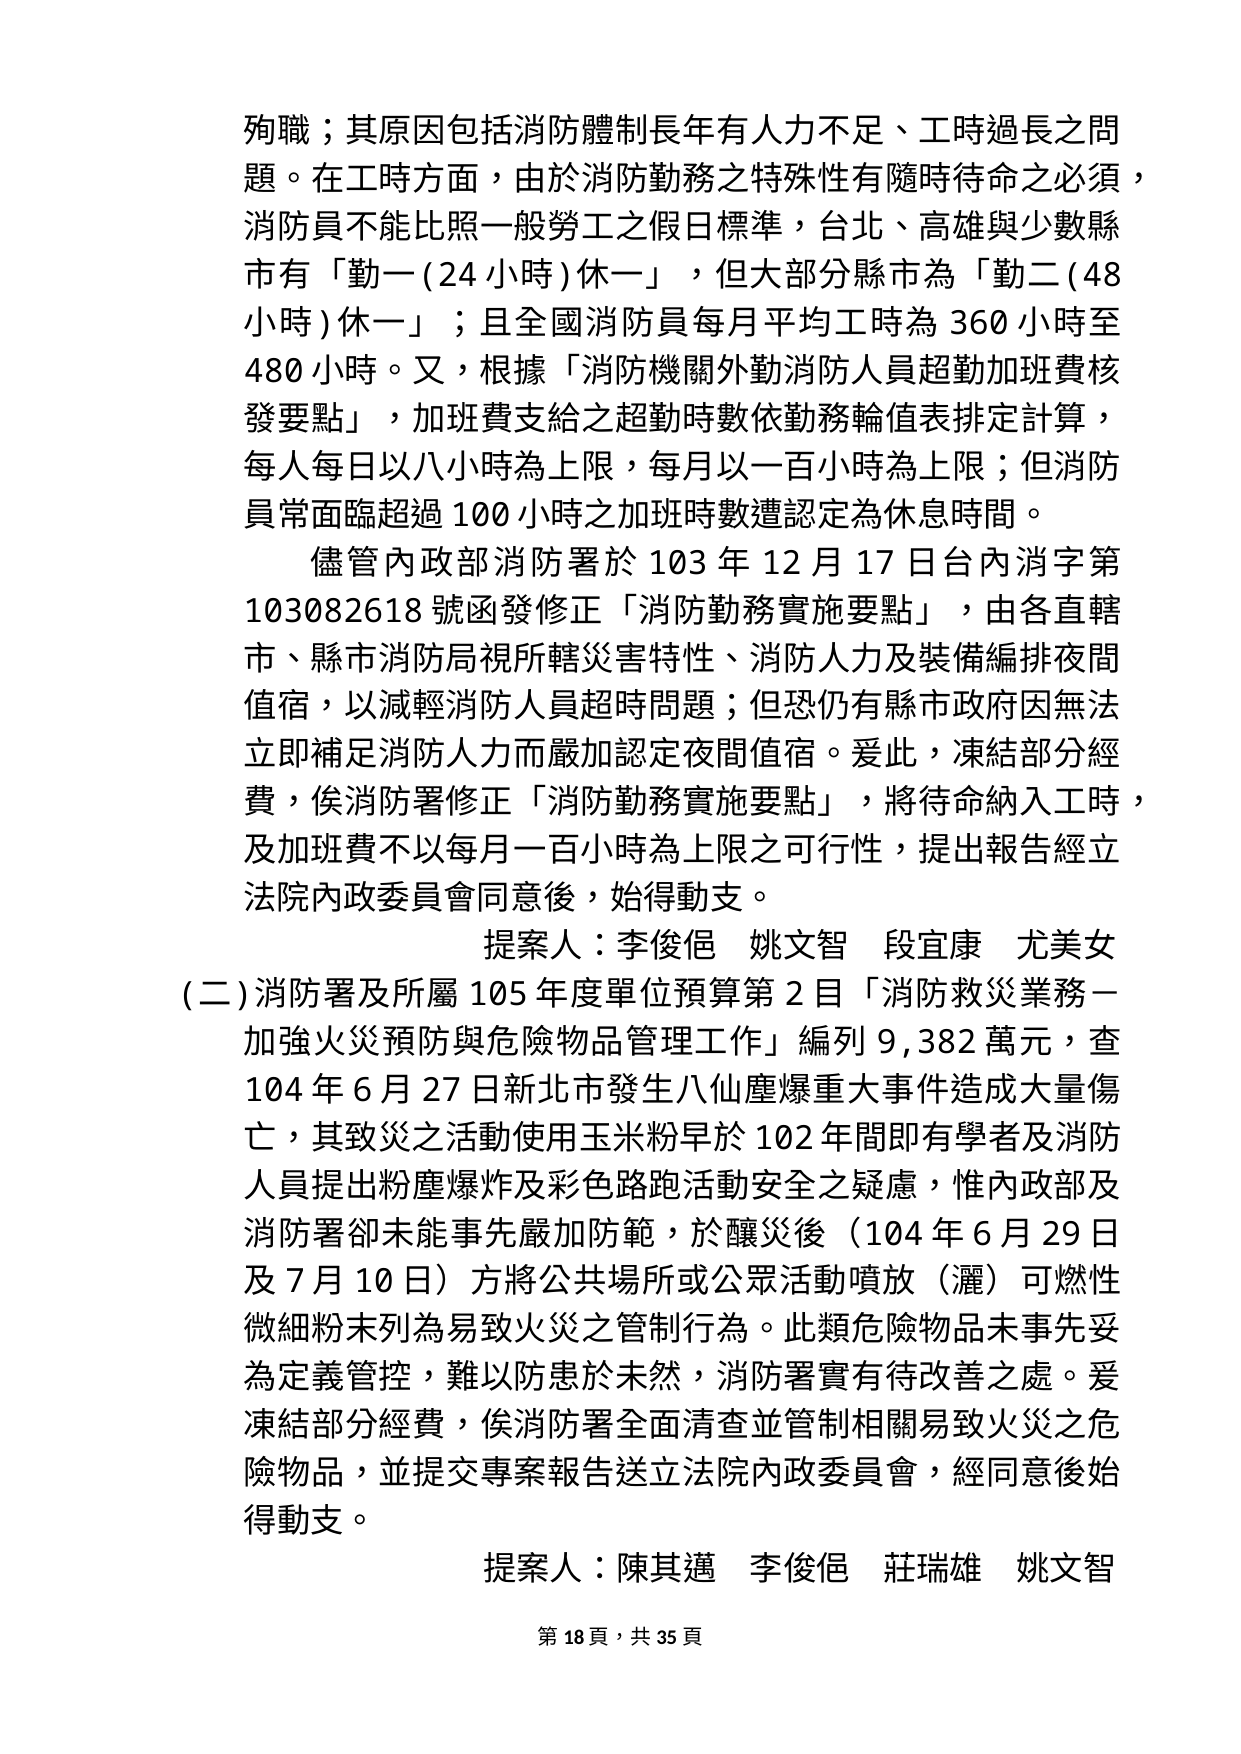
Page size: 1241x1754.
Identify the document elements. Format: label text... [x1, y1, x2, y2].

text 提案人：陳其邁 李俊俋 莊瑞雄 姚文智 [133, 1542, 1122, 1590]
text (二)消防署及所屬105年度單位預算第2目「消防救災業務－加強火災預防與危險物品管理工作」編列9,382萬元，查104年6月27日新北市發生八仙塵爆重大事件造成大量傷亡，其致災之活動使用玉米粉早於102年間即有學者及消防人員提出粉塵爆炸及彩色路跑活動安全之疑慮，惟內政部及消防署卻未能事先嚴加防範，於釀災後（104年6月29日及7月10日）方將公共場所或公眾活動噴放（灑）可燃性微細粉末列為易致火災之管制行為。此類危險物品未事先妥為定義管控，難以防患於未然，消防署實有待改善之處。爰凍結部分經費，俟消防署全面清查並管制相關易致火災之危險物品，並提交專案報告送立法院內政委員會，經同意後始得動支。 [177, 967, 1122, 1542]
text (一)根據內政部消防署公開之消防統計年報，台灣各地火警發生次數逐年降低，惟消防員殉職率竟逐年增加，民國70至79年間13名消防員殉職，90至103年間增加到24名消防員殉職；其原因包括消防體制長年有人力不足、工時過長之問題。在工時方面，由於消防勤務之特殊性有隨時待命之必須，消防員不能比照一般勞工之假日標準，台北、高雄與少數縣市有「勤一(24小時)休一」，但大部分縣市為「勤二(48小時)休一」；且全國消防員每月平均工時為360小時至480小時。又，根據「消防機關外勤消防人員超勤加班費核發要點」，加班費支給之超勤時數依勤務輪值表排定計算，每人每日以八小時為上限，每月以一百小時為上限；但消防員常面臨超過100小時之加班時數遭認定為休息時間。 [177, 104, 1122, 536]
text 提案人：李俊俋 姚文智 段宜康 尤美女 [133, 919, 1122, 967]
text 儘管內政部消防署於103年12月17日台內消字第103082618號函發修正「消防勤務實施要點」，由各直轄市、縣市消防局視所轄災害特性、消防人力及裝備編排夜間值宿，以減輕消防人員超時問題；但恐仍有縣市政府因無法立即補足消防人力而嚴加認定夜間值宿。爰此，凍結部分經費，俟消防署修正「消防勤務實施要點」，將待命納入工時，及加班費不以每月一百小時為上限之可行性，提出報告經立法院內政委員會同意後，始得動支。 [243, 536, 1122, 919]
